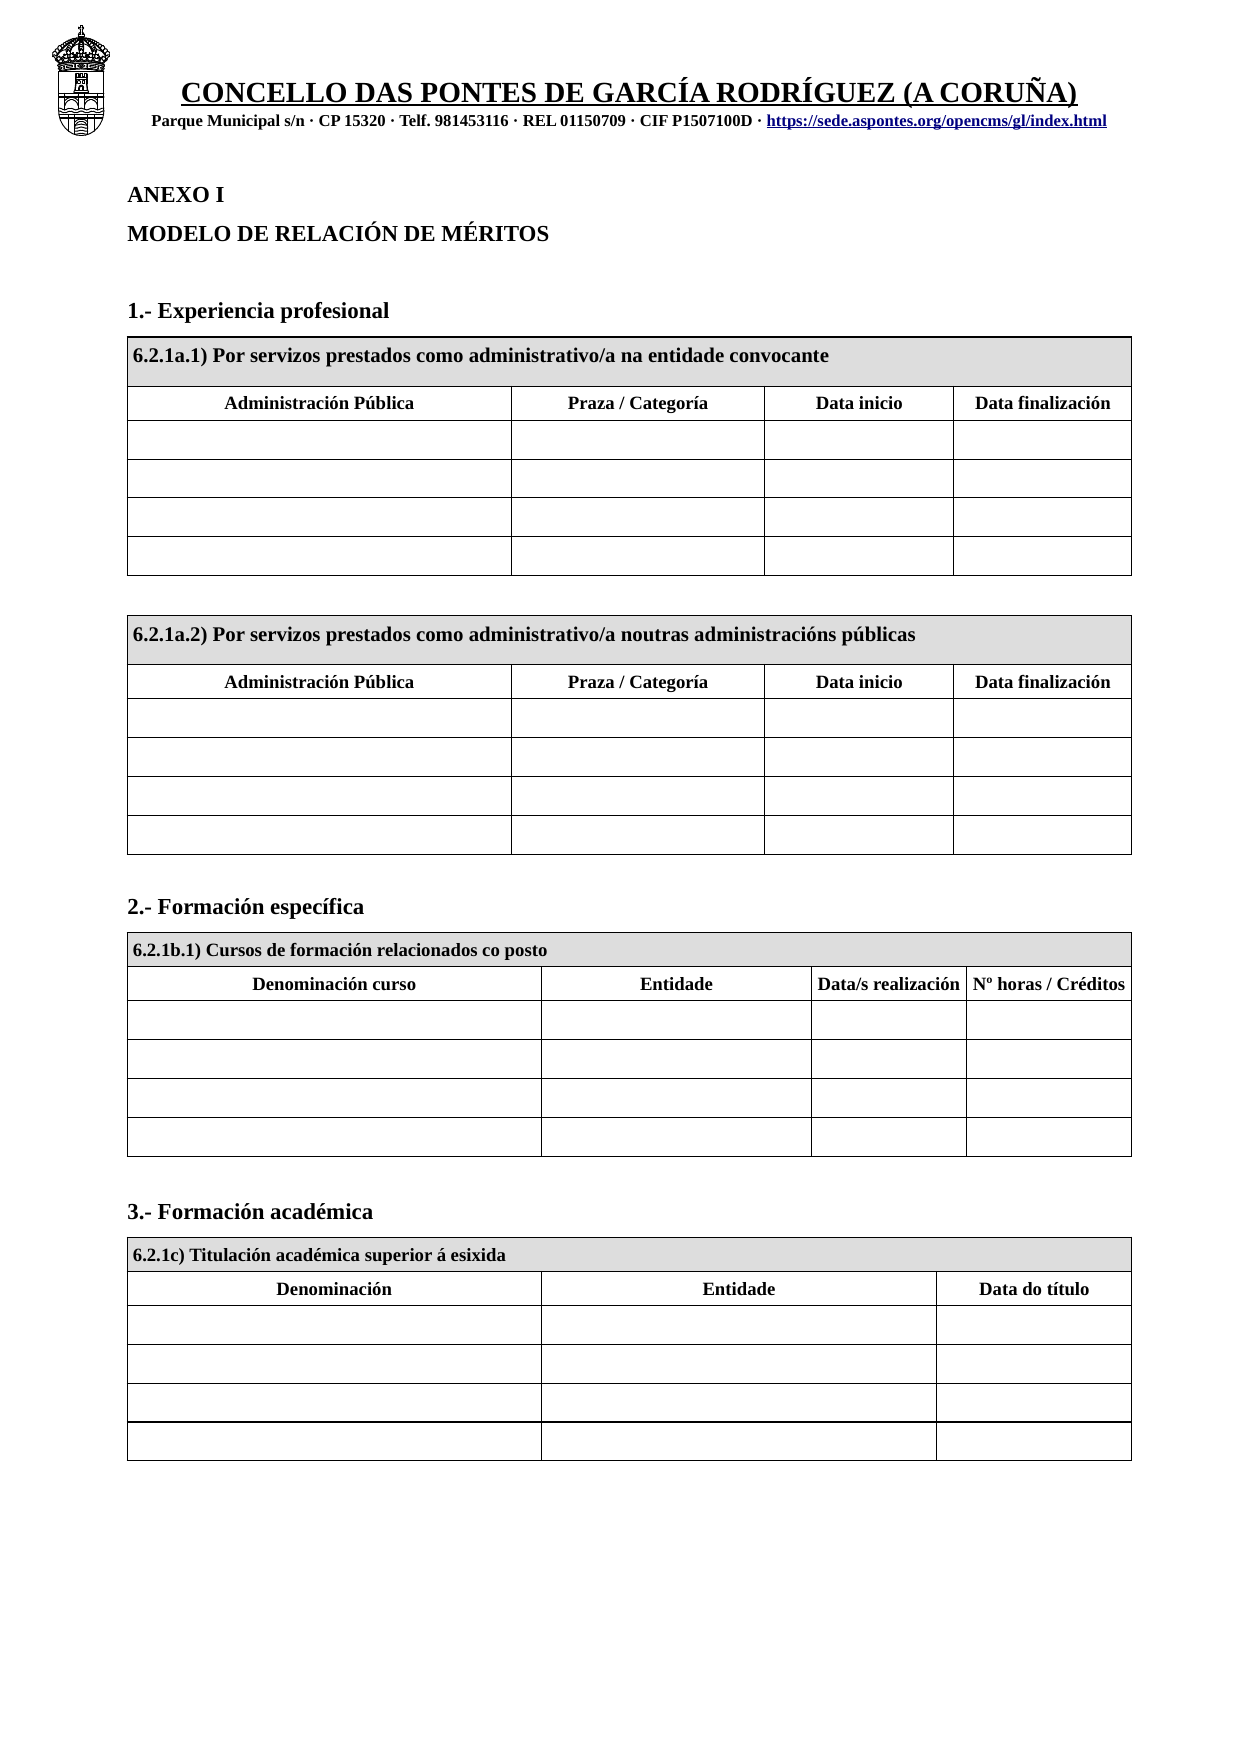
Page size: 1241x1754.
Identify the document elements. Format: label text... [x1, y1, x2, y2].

table_header 6.2.1c) Titulación académica superior á esixida [128, 1238, 1131, 1271]
table_cell Data inicio [765, 387, 953, 419]
table_cell [765, 699, 953, 737]
table_cell [954, 421, 1131, 458]
table_header 6.2.1a.1) Por servizos prestados como administrativo/a na entidade convocante [128, 338, 1131, 386]
table_cell [954, 537, 1131, 575]
table_cell [512, 421, 764, 458]
table_cell [765, 816, 953, 853]
table_cell Denominación [128, 1272, 541, 1305]
table_cell [954, 777, 1131, 814]
table_cell Entidade [542, 1272, 936, 1305]
table_cell [128, 777, 511, 814]
table_cell [765, 460, 953, 497]
text 3.- Formación académica [127, 1198, 1131, 1224]
table_cell [967, 1001, 1131, 1039]
table_header 6.2.1b.1) Cursos de formación relacionados co posto [128, 933, 1131, 966]
table_cell [128, 1118, 541, 1156]
table_cell [937, 1384, 1131, 1421]
table_cell Data finalización [954, 387, 1131, 419]
table_cell [967, 1118, 1131, 1156]
table_cell [512, 460, 764, 497]
table_header 6.2.1a.2) Por servizos prestados como administrativo/a noutras administracións públicas [128, 616, 1131, 664]
table_cell [812, 1040, 966, 1078]
table_cell [128, 537, 511, 575]
table_cell Nº horas / Créditos [967, 967, 1131, 1000]
table_cell [128, 1306, 541, 1344]
table_cell Administración Pública [128, 665, 511, 698]
table_cell [512, 738, 764, 776]
table_cell [954, 738, 1131, 776]
table_cell [128, 1345, 541, 1382]
table_cell [954, 816, 1131, 853]
table_cell [128, 1001, 541, 1039]
table_cell Praza / Categoría [512, 665, 764, 698]
table_cell [542, 1306, 936, 1344]
text MODELO DE RELACIÓN DE MÉRITOS [127, 220, 1131, 246]
table_cell Data finalización [954, 665, 1131, 698]
table_cell [128, 1040, 541, 1078]
table_cell [128, 1423, 541, 1460]
table_cell [937, 1345, 1131, 1382]
table_cell [128, 421, 511, 458]
table_cell [542, 1345, 936, 1382]
table_cell [765, 421, 953, 458]
table_cell [512, 498, 764, 536]
text ANEXO I [127, 181, 1131, 207]
table_cell [128, 1079, 541, 1117]
table_cell [512, 816, 764, 853]
table_cell [812, 1079, 966, 1117]
table_cell [937, 1306, 1131, 1344]
table_cell [812, 1001, 966, 1039]
table_cell [128, 738, 511, 776]
text 1.- Experiencia profesional [127, 298, 1131, 324]
table_cell [128, 460, 511, 497]
table_cell Entidade [542, 967, 811, 1000]
table_cell [128, 1384, 541, 1421]
table_cell [128, 699, 511, 737]
table_cell Data inicio [765, 665, 953, 698]
table_cell [542, 1001, 811, 1039]
table_cell [954, 498, 1131, 536]
table_cell Data do título [937, 1272, 1131, 1305]
table_cell [954, 460, 1131, 497]
table_cell [765, 777, 953, 814]
table_cell [937, 1423, 1131, 1460]
table_cell Administración Pública [128, 387, 511, 419]
table_cell [765, 738, 953, 776]
table_cell Praza / Categoría [512, 387, 764, 419]
text 2.- Formación específica [127, 893, 1131, 920]
table_cell [954, 699, 1131, 737]
table_cell [765, 537, 953, 575]
table_cell [967, 1079, 1131, 1117]
table_cell [542, 1079, 811, 1117]
table_cell Data/s realización [812, 967, 966, 1000]
table_cell [542, 1423, 936, 1460]
table_cell [765, 498, 953, 536]
table_cell [512, 777, 764, 814]
table_cell [512, 537, 764, 575]
table_cell [542, 1118, 811, 1156]
table_cell [512, 699, 764, 737]
table_cell [128, 498, 511, 536]
table_cell [128, 816, 511, 853]
table_cell [542, 1040, 811, 1078]
table_cell [967, 1040, 1131, 1078]
table_cell [812, 1118, 966, 1156]
table_cell [542, 1384, 936, 1421]
table_cell Denominación curso [128, 967, 541, 1000]
